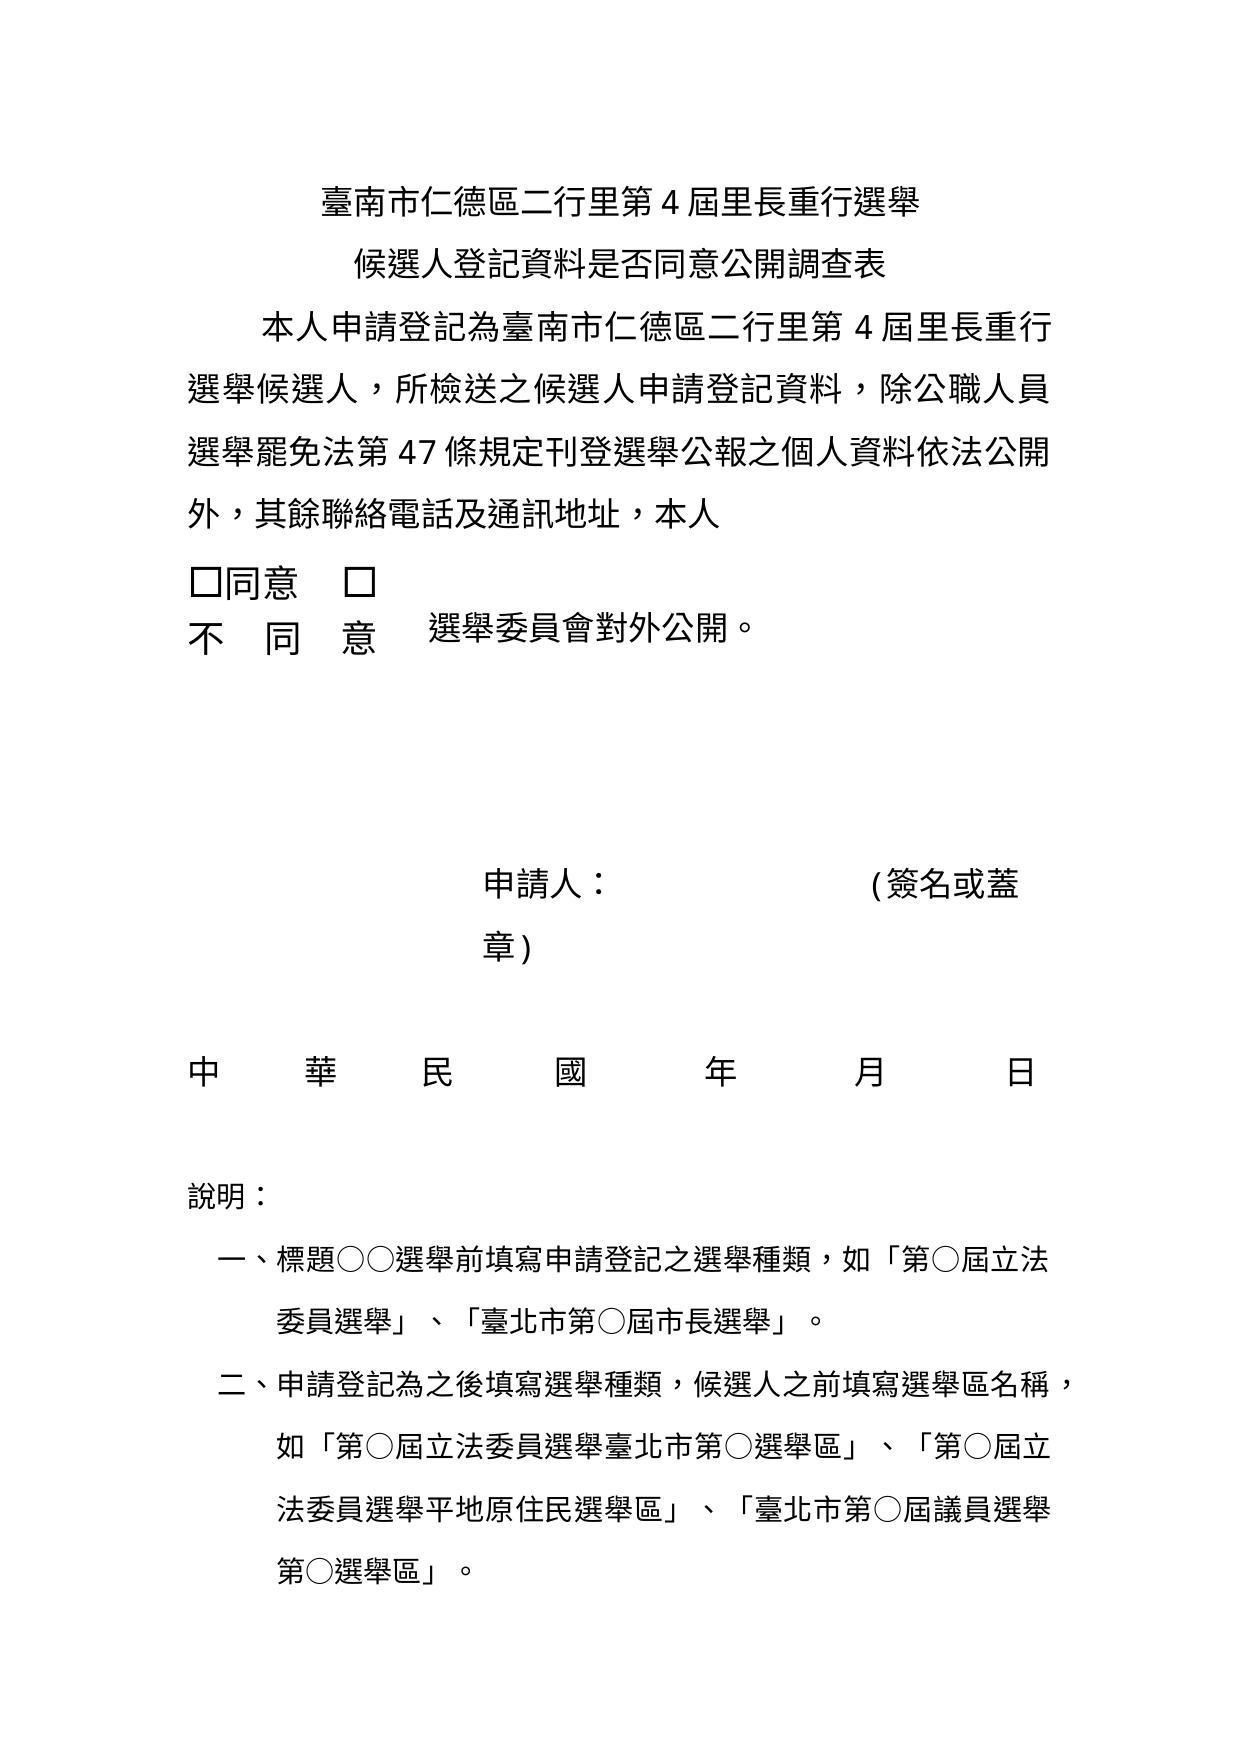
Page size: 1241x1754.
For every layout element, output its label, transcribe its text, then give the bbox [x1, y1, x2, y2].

text 說明： [187, 1153, 1053, 1216]
text 一、標題○○選舉前填寫申請登記之選舉種類，如「第○屆立法委員選舉」、「臺北市第○屆市長選舉」。 [217, 1216, 1053, 1341]
text 本人申請登記為臺南市仁德區二行里第4屆里長重行選舉候選人，所檢送之候選人申請登記資料，除公職人員選舉罷免法第47條規定刊登選舉公報之個人資料依法公開外，其餘聯絡電話及通訊地址，本人 [187, 283, 1053, 533]
text 同意  不同意 選舉委員會對外公開。 [187, 533, 1053, 658]
text 申請人： (簽名或蓋章) [483, 841, 1053, 966]
text 中 華 民 國 年 月 日 [187, 1028, 1053, 1091]
text 二、申請登記為之後填寫選舉種類，候選人之前填寫選舉區名稱，如「第○屆立法委員選舉臺北市第○選舉區」、「第○屆立法委員選舉平地原住民選舉區」、「臺北市第○屆議員選舉第○選舉區」。 [217, 1341, 1053, 1591]
text 候選人登記資料是否同意公開調查表 [187, 221, 1053, 283]
text 臺南市仁德區二行里第4屆里長重行選舉 [187, 158, 1053, 221]
